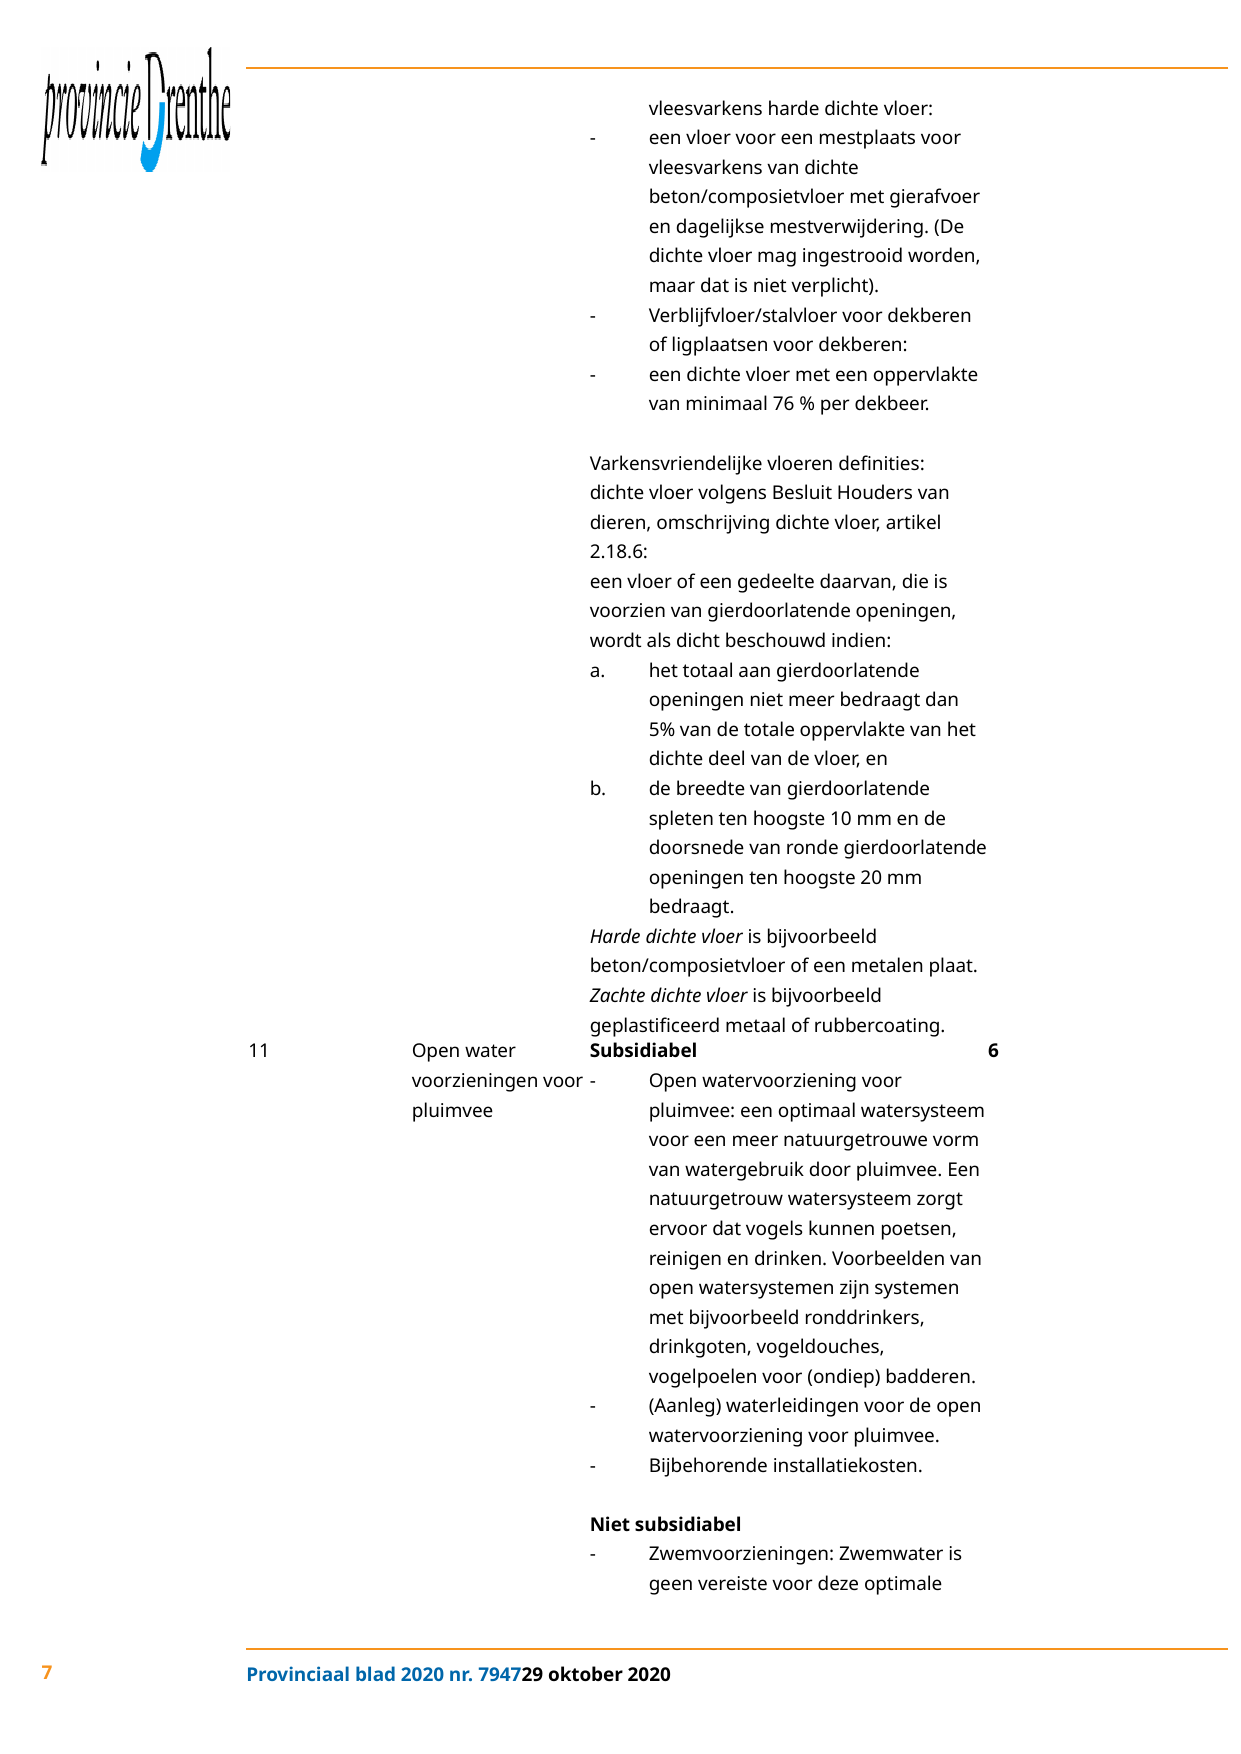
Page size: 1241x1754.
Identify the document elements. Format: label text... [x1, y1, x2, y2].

picture [41, 47, 231, 172]
table_cell 6 [988, 1038, 1152, 1596]
table_cell vleesvarkens harde dichte vloer: een vloer voor een mestplaats voor vleesvarkens van dichte beton/composietvloer met gierafvoer en dagelijkse mestverwijdering. (De dichte vloer mag ingestrooid worden, maar dat is niet verplicht). Verblijfvloer/stalvloer voor dekberen of ligplaatsen voor dekberen: een dichte vloer met een oppervlakte van minimaal 76 % per dekbeer. Varkensvriendelijke vloeren definities: dichte vloer volgens Besluit Houders van dieren, omschrijving dichte vloer, artikel 2.18.6: een vloer of een gedeelte daarvan, die is voorzien van gierdoorlatende openingen, wordt als dicht beschouwd indien: het totaal aan gierdoorlatende openingen niet meer bedraagt dan 5% van de totale oppervlakte van het dichte deel van de vloer, en de breedte van gierdoorlatende spleten ten hoogste 10 mm en de doorsnede van ronde gierdoorlatende openingen ten hoogste 20 mm bedraagt. Harde dichte vloer is bijvoorbeeld beton/composietvloer of een metalen plaat. Zachte dichte vloer is bijvoorbeeld geplastificeerd metaal of rubbercoating. [590, 95, 988, 1038]
table_cell [412, 95, 589, 1038]
table_cell Subsidiabel Open watervoorziening voor pluimvee: een optimaal watersysteem voor een meer natuurgetrouwe vorm van watergebruik door pluimvee. Een natuurgetrouw watersysteem zorgt ervoor dat vogels kunnen poetsen, reinigen en drinken. Voorbeelden van open watersystemen zijn systemen met bijvoorbeeld ronddrinkers, drinkgoten, vogeldouches, vogelpoelen voor (ondiep) badderen. (Aanleg) waterleidingen voor de open watervoorziening voor pluimvee. Bijbehorende installatiekosten. Niet subsidiabel Zwemvoorzieningen: Zwemwater is geen vereiste voor deze optimale [590, 1038, 988, 1596]
table_cell Open water voorzieningen voor pluimvee [412, 1038, 589, 1596]
table_cell [248, 95, 412, 1038]
table_cell 11 [248, 1038, 412, 1596]
table_cell [988, 95, 1152, 1038]
